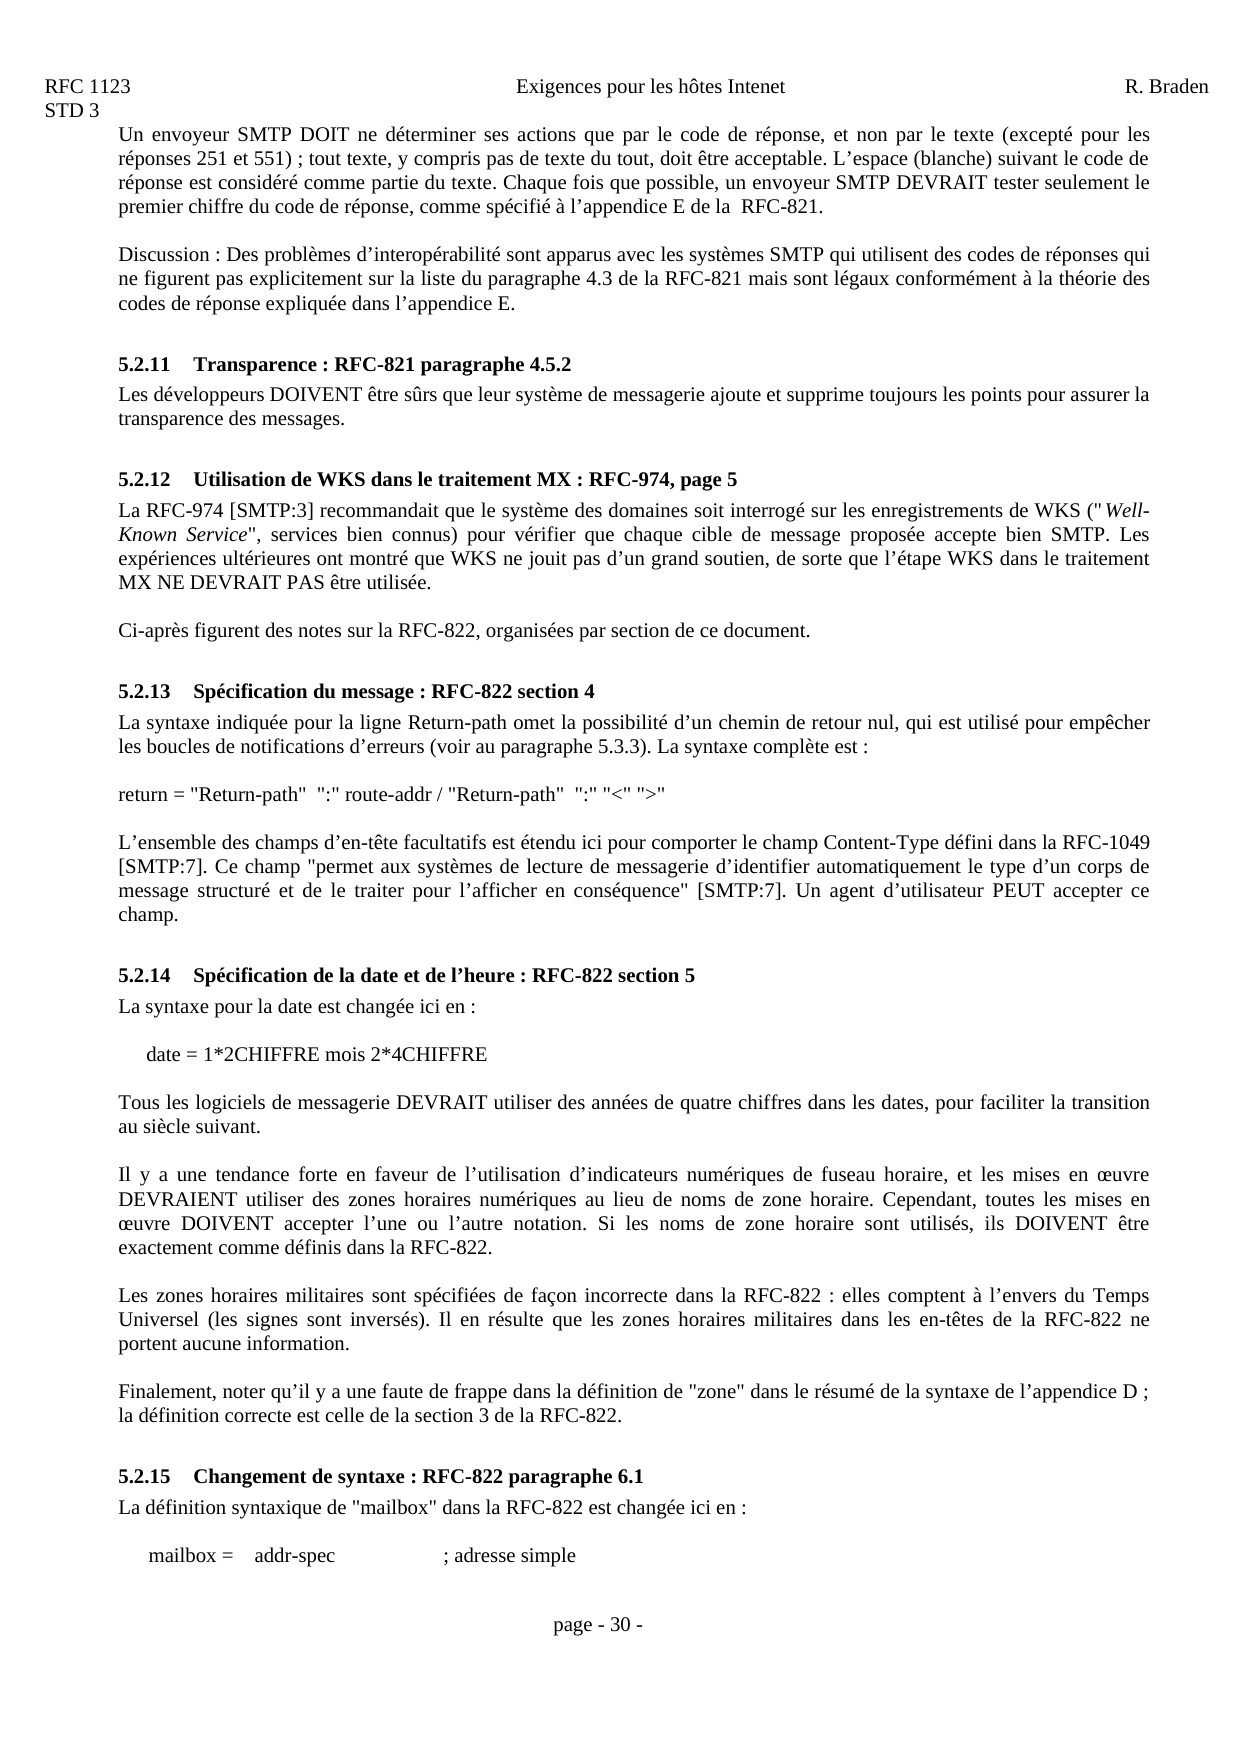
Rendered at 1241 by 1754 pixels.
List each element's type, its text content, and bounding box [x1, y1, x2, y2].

subtitle 5.2.13 Spécification du message : RFC-822 section 4 [118, 679, 1152, 703]
subtitle 5.2.11 Transparence : RFC-821 paragraphe 4.5.2 [118, 352, 1152, 376]
text Les zones horaires militaires sont spécifiées de façon incorrecte dans la RFC-822 : elles comptent à l’envers du Temps Universel (les signes sont inversés). Il en résulte que les zones horaires militaires dans les en-têtes de la RFC-822 ne portent aucune information. [118, 1283, 1152, 1355]
text Ci-après figurent des notes sur la RFC-822, organisées par section de ce document. [118, 618, 1152, 642]
text Finalement, noter qu’il y a une faute de frappe dans la définition de "zone" dans le résumé de la syntaxe de l’appendice D ; la définition correcte est celle de la section 3 de la RFC-822. [118, 1379, 1152, 1427]
text Tous les logiciels de messagerie DEVRAIT utiliser des années de quatre chiffres dans les dates, pour faciliter la transition au siècle suivant. [118, 1090, 1152, 1138]
text La définition syntaxique de "mailbox" dans la RFC-822 est changée ici en : [118, 1495, 1152, 1519]
text Un envoyeur SMTP DOIT ne déterminer ses actions que par le code de réponse, et non par le texte (excepté pour les réponses 251 et 551) ; tout texte, y compris pas de texte du tout, doit être acceptable. L’espace (blanche) suivant le code de réponse est considéré comme partie du texte. Chaque fois que possible, un envoyeur SMTP DEVRAIT tester seulement le premier chiffre du code de réponse, comme spécifié à l’appendice E de la RFC-821. [118, 122, 1152, 218]
text Il y a une tendance forte en faveur de l’utilisation d’indicateurs numériques de fuseau horaire, et les mises en œuvre DEVRAIENT utiliser des zones horaires numériques au lieu de noms de zone horaire. Cependant, toutes les mises en œuvre DOIVENT accepter l’une ou l’autre notation. Si les noms de zone horaire sont utilisés, ils DOIVENT être exactement comme définis dans la RFC-822. [118, 1162, 1152, 1259]
subtitle 5.2.14 Spécification de la date et de l’heure : RFC-822 section 5 [118, 963, 1152, 987]
text La syntaxe indiquée pour la ligne Return-path omet la possibilité d’un chemin de retour nul, qui est utilisé pour empêcher les boucles de notifications d’erreurs (voir au paragraphe 5.3.3). La syntaxe complète est : [118, 710, 1152, 758]
text L’ensemble des champs d’en-tête facultatifs est étendu ici pour comporter le champ Content-Type défini dans la RFC-1049 [SMTP:7]. Ce champ "permet aux systèmes de lecture de messagerie d’identifier automatiquement le type d’un corps de message structuré et de le traiter pour l’afficher en conséquence" [SMTP:7]. Un agent d’utilisateur PEUT accepter ce champ. [118, 830, 1152, 926]
subtitle 5.2.12 Utilisation de WKS dans le traitement MX : RFC-974, page 5 [118, 467, 1152, 491]
text Discussion : Des problèmes d’interopérabilité sont apparus avec les systèmes SMTP qui utilisent des codes de réponses qui ne figurent pas explicitement sur la liste du paragraphe 4.3 de la RFC-821 mais sont légaux conformément à la théorie des codes de réponse expliquée dans l’appendice E. [118, 242, 1152, 314]
text date = 1*2CHIFFRE mois 2*4CHIFFRE [146, 1042, 1152, 1066]
text mailbox = addr-spec ; adresse simple [148, 1543, 1152, 1567]
text La RFC-974 [SMTP:3] recommandait que le système des domaines soit interrogé sur les enregistrements de WKS ("Well-Known Service", services bien connus) pour vérifier que chaque cible de message proposée accepte bien SMTP. Les expériences ultérieures ont montré que WKS ne jouit pas d’un grand soutien, de sorte que l’étape WKS dans le traitement MX NE DEVRAIT PAS être utilisée. [118, 498, 1152, 594]
text return = "Return-path" ":" route-addr / "Return-path" ":" "<" ">" [118, 782, 1152, 806]
subtitle 5.2.15 Changement de syntaxe : RFC-822 paragraphe 6.1 [118, 1464, 1152, 1488]
text La syntaxe pour la date est changée ici en : [118, 994, 1152, 1018]
text Les développeurs DOIVENT être sûrs que leur système de messagerie ajoute et supprime toujours les points pour assurer la transparence des messages. [118, 382, 1152, 430]
